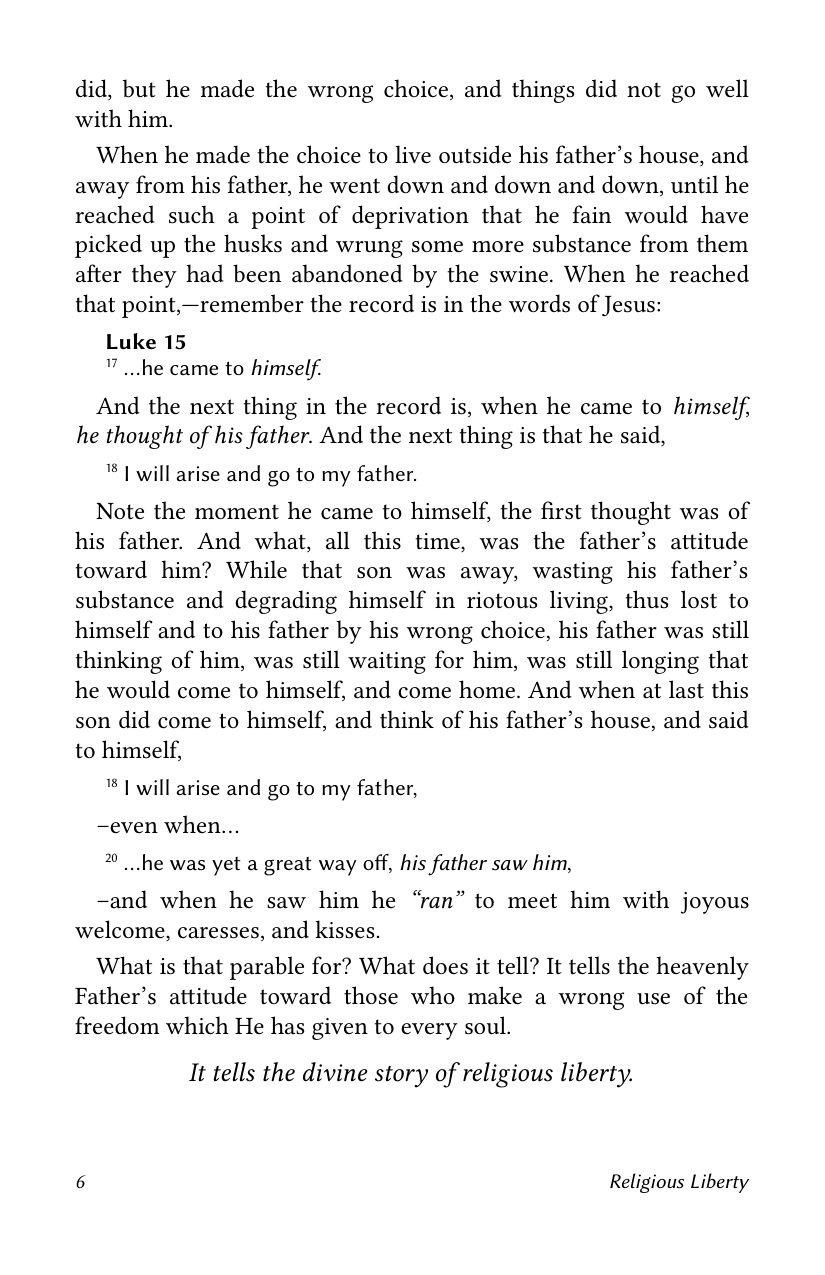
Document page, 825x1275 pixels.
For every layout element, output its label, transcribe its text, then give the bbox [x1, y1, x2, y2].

text –and when he saw him he “ran” to meet him with joyous welcome, caresses, and kisses. [75, 886, 750, 945]
text –even when… [75, 811, 750, 840]
text When he made the choice to live outside his father’s house, and away from his father, he went down and down and down, until he reached such a point of deprivation that he fain would have picked up the husks and wrung some more substance from them after they had been abandoned by the swine. When he reached that point,—remember the record is in the words of Jesus: [75, 141, 750, 319]
text 18 I will arise and go to my father, [105, 775, 720, 801]
text What is that parable for? What does it tell? It tells the heavenly Father’s attitude toward those who make a wrong use of the freedom which He has given to every soul. [75, 952, 750, 1041]
text 17 ...he came to himself. [105, 355, 720, 381]
text It tells the divine story of religious liberty. [75, 1057, 750, 1088]
text 18 I will arise and go to my father. [105, 460, 720, 487]
text Note the moment he came to himself, the first thought was of his father. And what, all this time, was the father’s attitude toward him? While that son was away, wasting his father’s substance and degrading himself in riotous living, thus lost to himself and to his father by his wrong choice, his father was still thinking of him, was still waiting for him, was still longing that he would come to himself, and come home. And when at last this son did come to himself, and think of his father’s house, and said to himself, [75, 497, 750, 764]
text 20 ...he was yet a great way off, his father saw him, [105, 850, 720, 876]
text And the next thing in the record is, when he came to himself, he thought of his father. And the next thing is that he said, [75, 392, 750, 450]
text did, but he made the wrong choice, and things did not go well with him. [75, 75, 750, 133]
text Luke 15 [105, 329, 750, 355]
